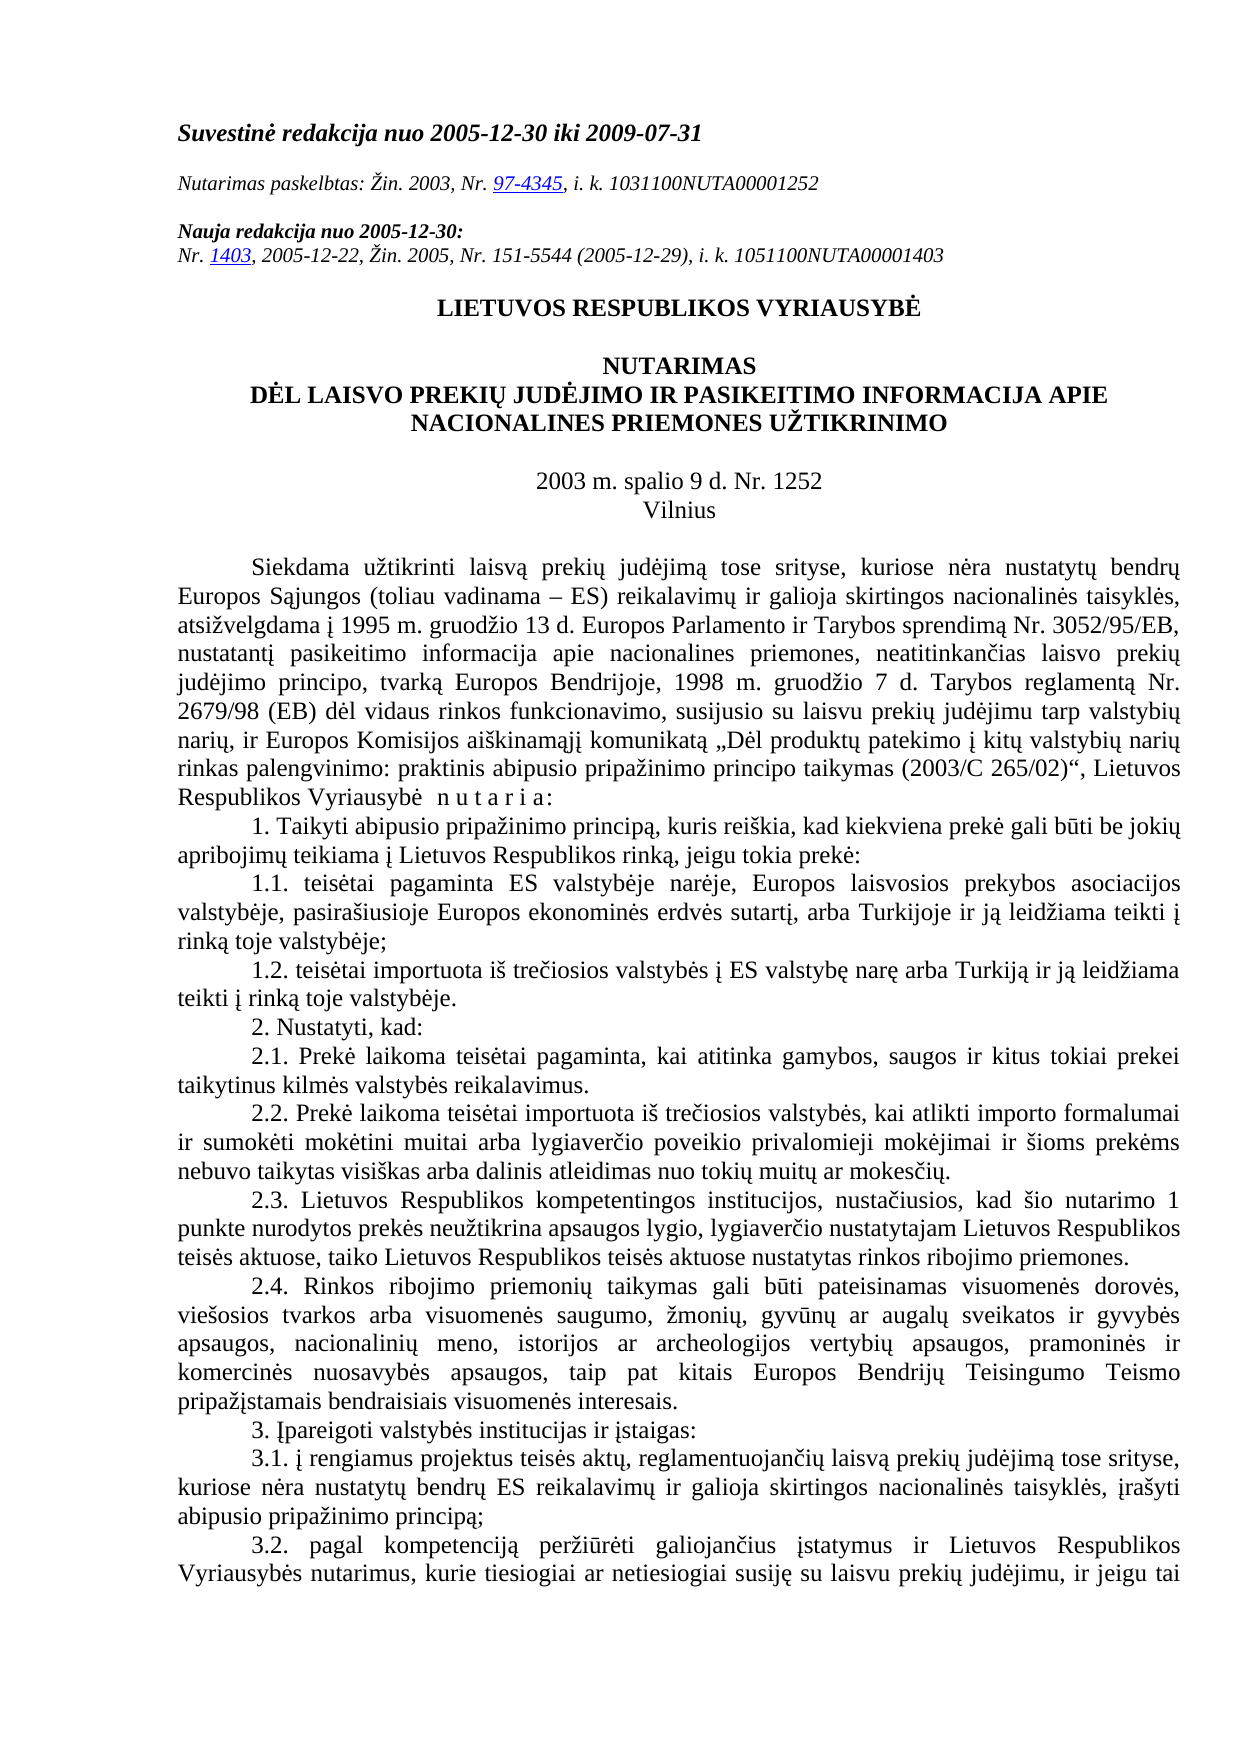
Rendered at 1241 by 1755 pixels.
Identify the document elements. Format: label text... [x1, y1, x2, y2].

text 2. Nustatyti, kad: [177, 1012, 1181, 1041]
text 1.2. teisėtai importuota iš trečiosios valstybės į ES valstybę narę arba Turkiją ir ją leidžiama teikti į rinką toje valstybėje. [177, 955, 1181, 1012]
text 1. Taikyti abipusio pripažinimo principą, kuris reiškia, kad kiekviena prekė gali būti be jokių apribojimų teikiama į Lietuvos Respublikos rinką, jeigu tokia prekė: [177, 811, 1181, 868]
text 2.4. Rinkos ribojimo priemonių taikymas gali būti pateisinamas visuomenės dorovės, viešosios tvarkos arba visuomenės saugumo, žmonių, gyvūnų ar augalų sveikatos ir gyvybės apsaugos, nacionalinių meno, istorijos ar archeologijos vertybių apsaugos, pramoninės ir komercinės nuosavybės apsaugos, taip pat kitais Europos Bendrijų Teisingumo Teismo pripažįstamais bendraisiais visuomenės interesais. [177, 1271, 1181, 1415]
text Nutarimas paskelbtas: Žin. 2003, Nr. 97-4345, i. k. 1031100NUTA00001252 [177, 171, 1181, 195]
text Suvestinė redakcija nuo 2005-12-30 iki 2009-07-31 [177, 118, 1181, 147]
text 3. Įpareigoti valstybės institucijas ir įstaigas: [177, 1415, 1181, 1443]
text 2.1. Prekė laikoma teisėtai pagaminta, kai atitinka gamybos, saugos ir kitus tokiai prekei taikytinus kilmės valstybės reikalavimus. [177, 1041, 1181, 1098]
text 3.2. pagal kompetenciją peržiūrėti galiojančius įstatymus ir Lietuvos Respublikos Vyriausybės nutarimus, kurie tiesiogiai ar netiesiogiai susiję su laisvu prekių judėjimu, ir jeigu tai [177, 1530, 1181, 1587]
text LIETUVOS RESPUBLIKOS VYRIAUSYBĖ [177, 293, 1181, 322]
text 2.2. Prekė laikoma teisėtai importuota iš trečiosios valstybės, kai atlikti importo formalumai ir sumokėti mokėtini muitai arba lygiaverčio poveikio privalomieji mokėjimai ir šioms prekėms nebuvo taikytas visiškas arba dalinis atleidimas nuo tokių muitų ar mokesčių. [177, 1098, 1181, 1185]
text Siekdama užtikrinti laisvą prekių judėjimą tose srityse, kuriose nėra nustatytų bendrų Europos Sąjungos (toliau vadinama – ES) reikalavimų ir galioja skirtingos nacionalinės taisyklės, atsižvelgdama į 1995 m. gruodžio 13 d. Europos Parlamento ir Tarybos sprendimą Nr. 3052/95/EB, nustatantį pasikeitimo informacija apie nacionalines priemones, neatitinkančias laisvo prekių judėjimo principo, tvarką Europos Bendrijoje, 1998 m. gruodžio 7 d. Tarybos reglamentą Nr. 2679/98 (EB) dėl vidaus rinkos funkcionavimo, susijusio su laisvu prekių judėjimu tarp valstybių narių, ir Europos Komisijos aiškinamąjį komunikatą „Dėl produktų patekimo į kitų valstybių narių rinkas palengvinimo: praktinis abipusio pripažinimo principo taikymas (2003/C 265/02)“, Lietuvos Respublikos Vyriausybė nutaria: [177, 552, 1181, 811]
text 2003 m. spalio 9 d. Nr. 1252 [177, 466, 1181, 495]
text Vilnius [177, 495, 1181, 523]
text 2.3. Lietuvos Respublikos kompetentingos institucijos, nustačiusios, kad šio nutarimo 1 punkte nurodytos prekės neužtikrina apsaugos lygio, lygiaverčio nustatytajam Lietuvos Respublikos teisės aktuose, taiko Lietuvos Respublikos teisės aktuose nustatytas rinkos ribojimo priemones. [177, 1185, 1181, 1271]
text Nr. 1403, 2005-12-22, Žin. 2005, Nr. 151-5544 (2005-12-29), i. k. 1051100NUTA00001403 [177, 243, 1181, 267]
text 3.1. į rengiamus projektus teisės aktų, reglamentuojančių laisvą prekių judėjimą tose srityse, kuriose nėra nustatytų bendrų ES reikalavimų ir galioja skirtingos nacionalinės taisyklės, įrašyti abipusio pripažinimo principą; [177, 1443, 1181, 1530]
text NUTARIMAS [177, 351, 1181, 380]
text Nauja redakcija nuo 2005-12-30: [177, 219, 1181, 243]
text dĖL laisvo prekių judėjimo ir pasikeitimo informacija apie nacionalines priemones užtikrinimo [177, 380, 1181, 437]
text 1.1. teisėtai pagaminta ES valstybėje narėje, Europos laisvosios prekybos asociacijos valstybėje, pasirašiusioje Europos ekonominės erdvės sutartį, arba Turkijoje ir ją leidžiama teikti į rinką toje valstybėje; [177, 868, 1181, 955]
